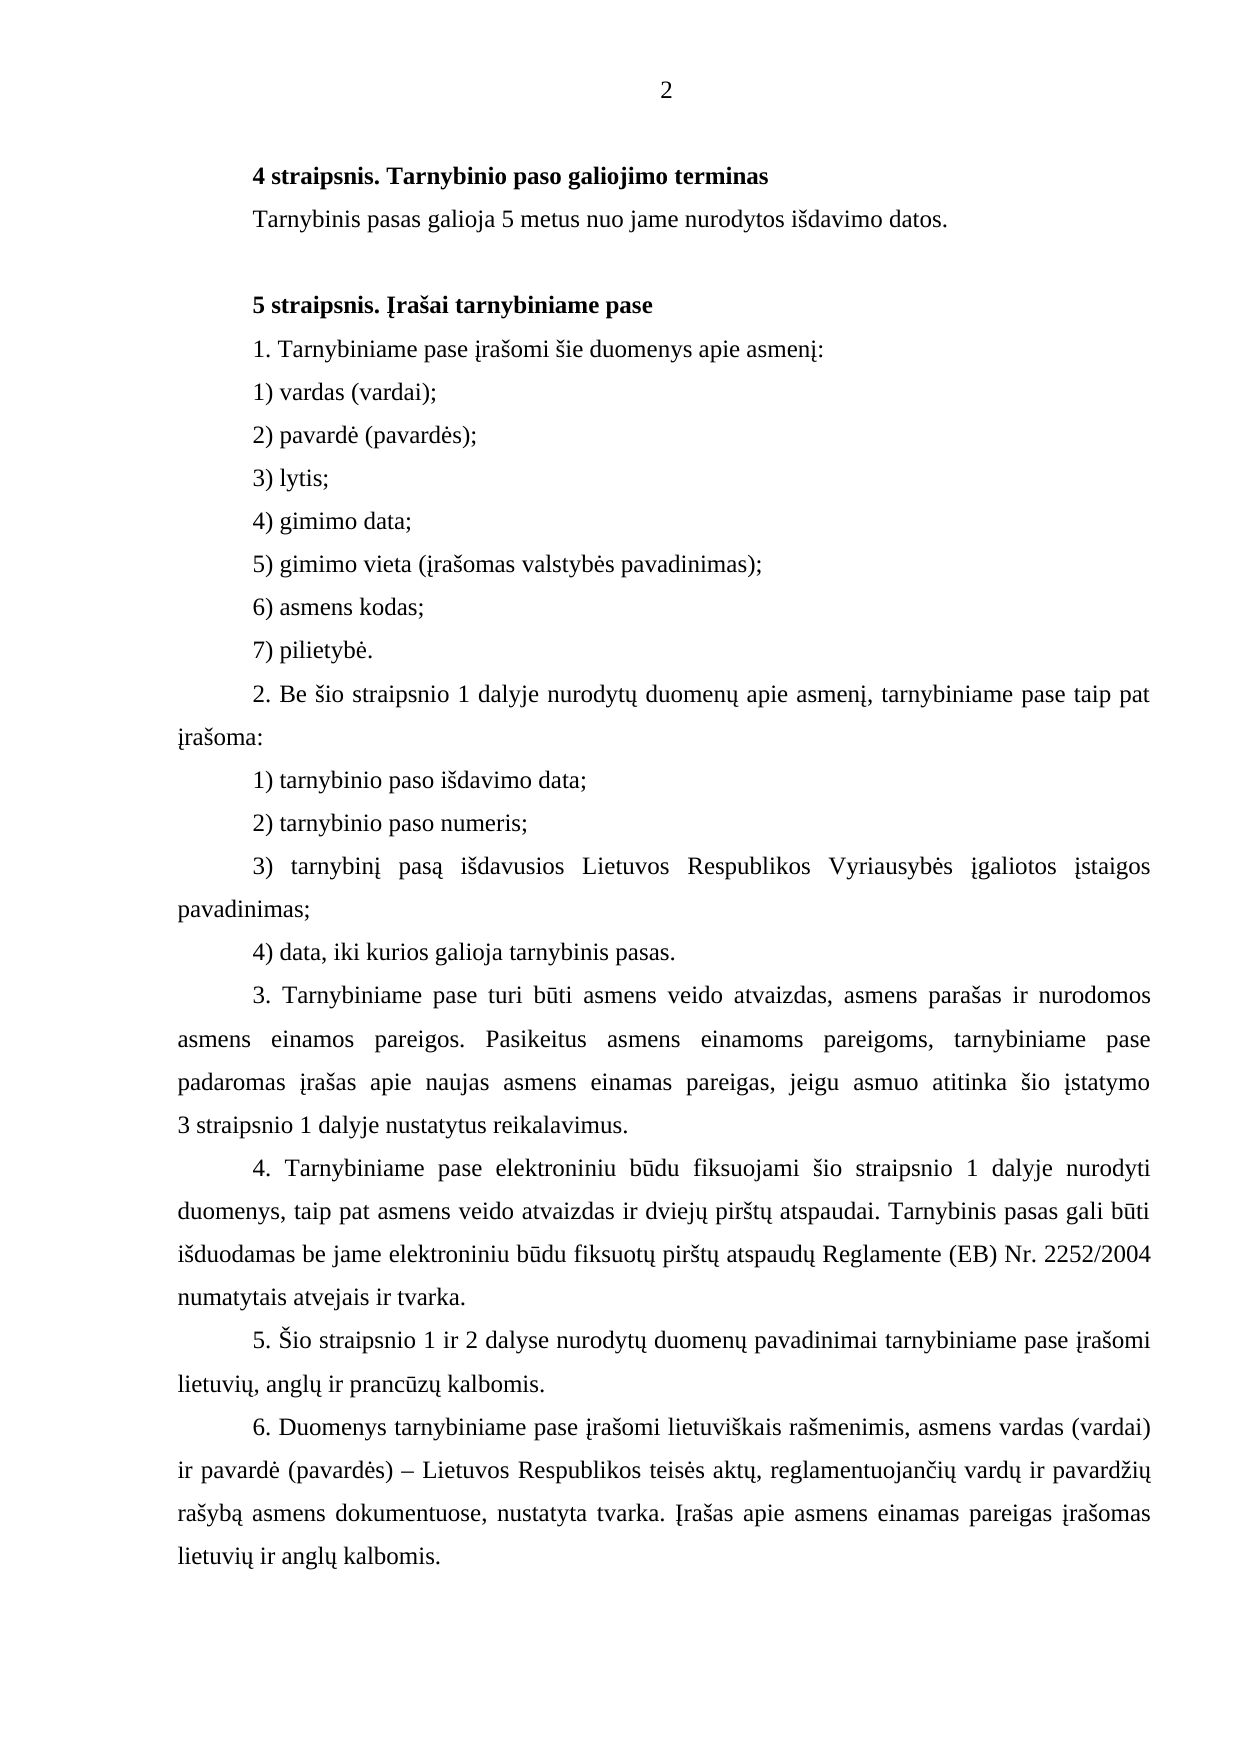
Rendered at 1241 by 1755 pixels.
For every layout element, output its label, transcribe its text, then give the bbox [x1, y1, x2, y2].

text 1. Tarnybiniame pase įrašomi šie duomenys apie asmenį: [177, 334, 1152, 362]
text 4 straipsnis. Tarnybinio paso galiojimo terminas [177, 161, 1152, 190]
text 6. Duomenys tarnybiniame pase įrašomi lietuviškais rašmenimis, asmens vardas (vardai) ir pavardė (pavardės) – Lietuvos Respublikos teisės aktų, reglamentuojančių vardų ir pavardžių rašybą asmens dokumentuose, nustatyta tvarka. Įrašas apie asmens einamas pareigas įrašomas lietuvių ir anglų kalbomis. [177, 1412, 1152, 1570]
text 3. Tarnybiniame pase turi būti asmens veido atvaizdas, asmens parašas ir nurodomos asmens einamos pareigos. Pasikeitus asmens einamoms pareigoms, tarnybiniame pase padaromas įrašas apie naujas asmens einamas pareigas, jeigu asmuo atitinka šio įstatymo 3 straipsnio 1 dalyje nustatytus reikalavimus. [177, 981, 1152, 1139]
text 4) data, iki kurios galioja tarnybinis pasas. [177, 937, 1152, 966]
text 1) tarnybinio paso išdavimo data; [177, 765, 1152, 794]
text 2) tarnybinio paso numeris; [177, 808, 1152, 837]
text 5. Šio straipsnio 1 ir 2 dalyse nurodytų duomenų pavadinimai tarnybiniame pase įrašomi lietuvių, anglų ir prancūzų kalbomis. [177, 1326, 1152, 1397]
text 5) gimimo vieta (įrašomas valstybės pavadinimas); [177, 549, 1152, 578]
text 2. Be šio straipsnio 1 dalyje nurodytų duomenų apie asmenį, tarnybiniame pase taip pat įrašoma: [177, 679, 1152, 751]
text 6) asmens kodas; [177, 592, 1152, 621]
text Tarnybinis pasas galioja 5 metus nuo jame nurodytos išdavimo datos. [177, 204, 1152, 233]
text 3) lytis; [177, 463, 1152, 492]
text 1) vardas (vardai); [177, 377, 1152, 406]
text 4) gimimo data; [177, 506, 1152, 535]
text 3) tarnybinį pasą išdavusios Lietuvos Respublikos Vyriausybės įgaliotos įstaigos pavadinimas; [177, 851, 1152, 923]
text 7) pilietybė. [177, 636, 1152, 664]
text 2) pavardė (pavardės); [177, 420, 1152, 449]
text 4. Tarnybiniame pase elektroniniu būdu fiksuojami šio straipsnio 1 dalyje nurodyti duomenys, taip pat asmens veido atvaizdas ir dviejų pirštų atspaudai. Tarnybinis pasas gali būti išduodamas be jame elektroniniu būdu fiksuotų pirštų atspaudų Reglamente (EB) Nr. 2252/2004 numatytais atvejais ir tvarka. [177, 1153, 1152, 1311]
text 5 straipsnis. Įrašai tarnybiniame pase [177, 291, 1152, 319]
